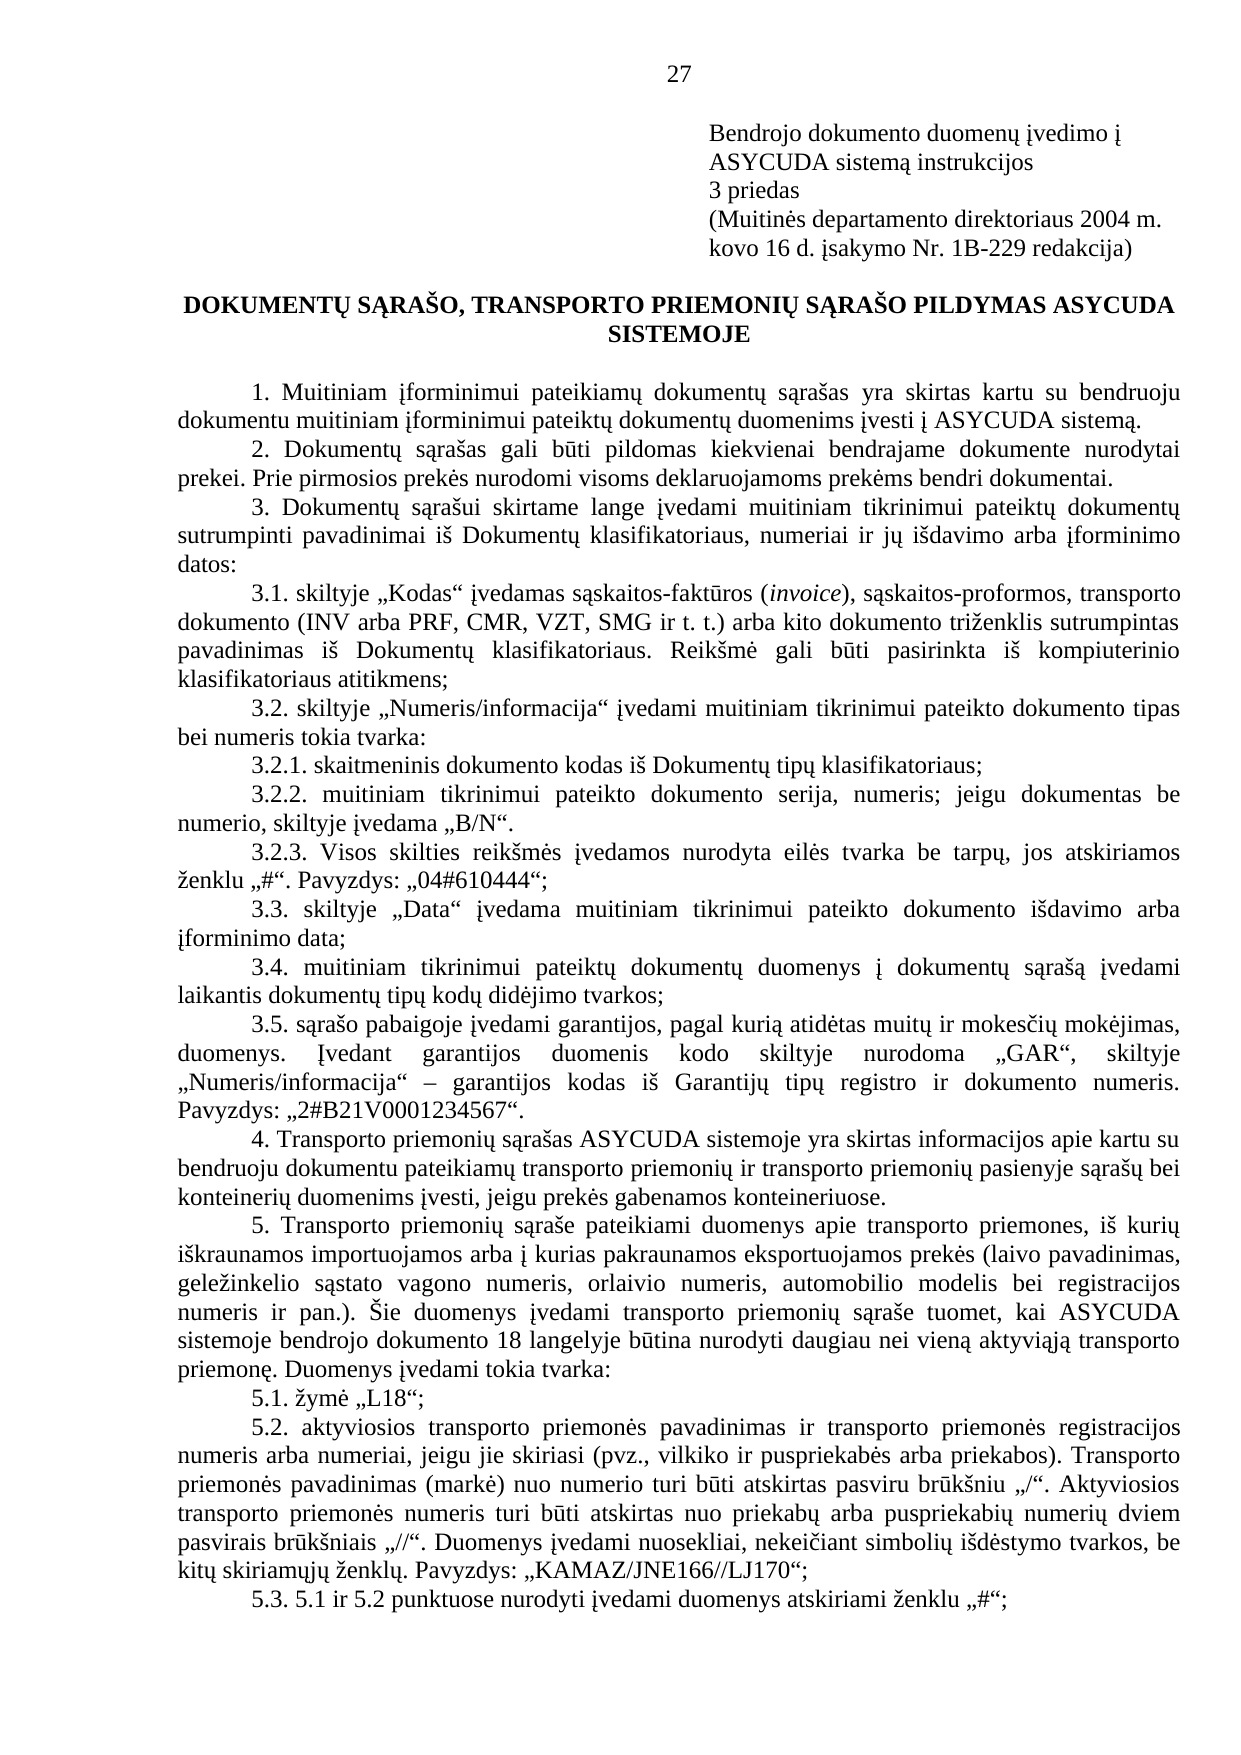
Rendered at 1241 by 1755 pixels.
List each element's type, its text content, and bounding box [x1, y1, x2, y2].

text 3.5. sąrašo pabaigoje įvedami garantijos, pagal kurią atidėtas muitų ir mokesčių mokėjimas, duomenys. Įvedant garantijos duomenis kodo skiltyje nurodoma „GAR“, skiltyje „Numeris/informacija“ – garantijos kodas iš Garantijų tipų registro ir dokumento numeris. Pavyzdys: „2#B21V0001234567“. [177, 1009, 1181, 1124]
text 3.4. muitiniam tikrinimui pateiktų dokumentų duomenys į dokumentų sąrašą įvedami laikantis dokumentų tipų kodų didėjimo tvarkos; [177, 952, 1181, 1009]
text kovo 16 d. įsakymo Nr. 1B-229 redakcija) [177, 233, 1181, 262]
text 3.1. skiltyje „Kodas“ įvedamas sąskaitos-faktūros (invoice), sąskaitos-proformos, transporto dokumento (INV arba PRF, CMR, VZT, SMG ir t. t.) arba kito dokumento triženklis sutrumpintas pavadinimas iš Dokumentų klasifikatoriaus. Reikšmė gali būti pasirinkta iš kompiuterinio klasifikatoriaus atitikmens; [177, 578, 1181, 693]
text 3. Dokumentų sąrašui skirtame lange įvedami muitiniam tikrinimui pateiktų dokumentų sutrumpinti pavadinimai iš Dokumentų klasifikatoriaus, numeriai ir jų išdavimo arba įforminimo datos: [177, 492, 1181, 578]
text 1. Muitiniam įforminimui pateikiamų dokumentų sąrašas yra skirtas kartu su bendruoju dokumentu muitiniam įforminimui pateiktų dokumentų duomenims įvesti į ASYCUDA sistemą. [177, 377, 1181, 434]
text 3.2.2. muitiniam tikrinimui pateikto dokumento serija, numeris; jeigu dokumentas be numerio, skiltyje įvedama „B/N“. [177, 779, 1181, 837]
text 3 priedas [177, 176, 1181, 204]
text 3.2.3. Visos skilties reikšmės įvedamos nurodyta eilės tvarka be tarpų, jos atskiriamos ženklu „#“. Pavyzdys: „04#610444“; [177, 837, 1181, 894]
text dokumentų sąrašo, transporto priemonių sąrašo pildymas ASYCUDA sistemoje [177, 291, 1181, 348]
text 5.1. žymė „L18“; [177, 1383, 1181, 1412]
text ASYCUDA sistemą instrukcijos [177, 147, 1181, 176]
text 3.3. skiltyje „Data“ įvedama muitiniam tikrinimui pateikto dokumento išdavimo arba įforminimo data; [177, 894, 1181, 952]
text Bendrojo dokumento duomenų įvedimo į [709, 118, 1181, 147]
text 5. Transporto priemonių sąraše pateikiami duomenys apie transporto priemones, iš kurių iškraunamos importuojamos arba į kurias pakraunamos eksportuojamos prekės (laivo pavadinimas, geležinkelio sąstato vagono numeris, orlaivio numeris, automobilio modelis bei registracijos numeris ir pan.). Šie duomenys įvedami transporto priemonių sąraše tuomet, kai ASYCUDA sistemoje bendrojo dokumento 18 langelyje būtina nurodyti daugiau nei vieną aktyviąją transporto priemonę. Duomenys įvedami tokia tvarka: [177, 1211, 1181, 1383]
text 3.2. skiltyje „Numeris/informacija“ įvedami muitiniam tikrinimui pateikto dokumento tipas bei numeris tokia tvarka: [177, 693, 1181, 751]
text (Muitinės departamento direktoriaus 2004 m. [177, 204, 1181, 233]
text 4. Transporto priemonių sąrašas ASYCUDA sistemoje yra skirtas informacijos apie kartu su bendruoju dokumentu pateikiamų transporto priemonių ir transporto priemonių pasienyje sąrašų bei konteinerių duomenims įvesti, jeigu prekės gabenamos konteineriuose. [177, 1124, 1181, 1211]
text 2. Dokumentų sąrašas gali būti pildomas kiekvienai bendrajame dokumente nurodytai prekei. Prie pirmosios prekės nurodomi visoms deklaruojamoms prekėms bendri dokumentai. [177, 434, 1181, 492]
text 3.2.1. skaitmeninis dokumento kodas iš Dokumentų tipų klasifikatoriaus; [177, 751, 1181, 779]
text 5.3. 5.1 ir 5.2 punktuose nurodyti įvedami duomenys atskiriami ženklu „#“; [177, 1584, 1181, 1613]
text 5.2. aktyviosios transporto priemonės pavadinimas ir transporto priemonės registracijos numeris arba numeriai, jeigu jie skiriasi (pvz., vilkiko ir puspriekabės arba priekabos). Transporto priemonės pavadinimas (markė) nuo numerio turi būti atskirtas pasviru brūkšniu „/“. Aktyviosios transporto priemonės numeris turi būti atskirtas nuo priekabų arba puspriekabių numerių dviem pasvirais brūkšniais „//“. Duomenys įvedami nuosekliai, nekeičiant simbolių išdėstymo tvarkos, be kitų skiriamųjų ženklų. Pavyzdys: „KAMAZ/JNE166//LJ170“; [177, 1412, 1181, 1584]
